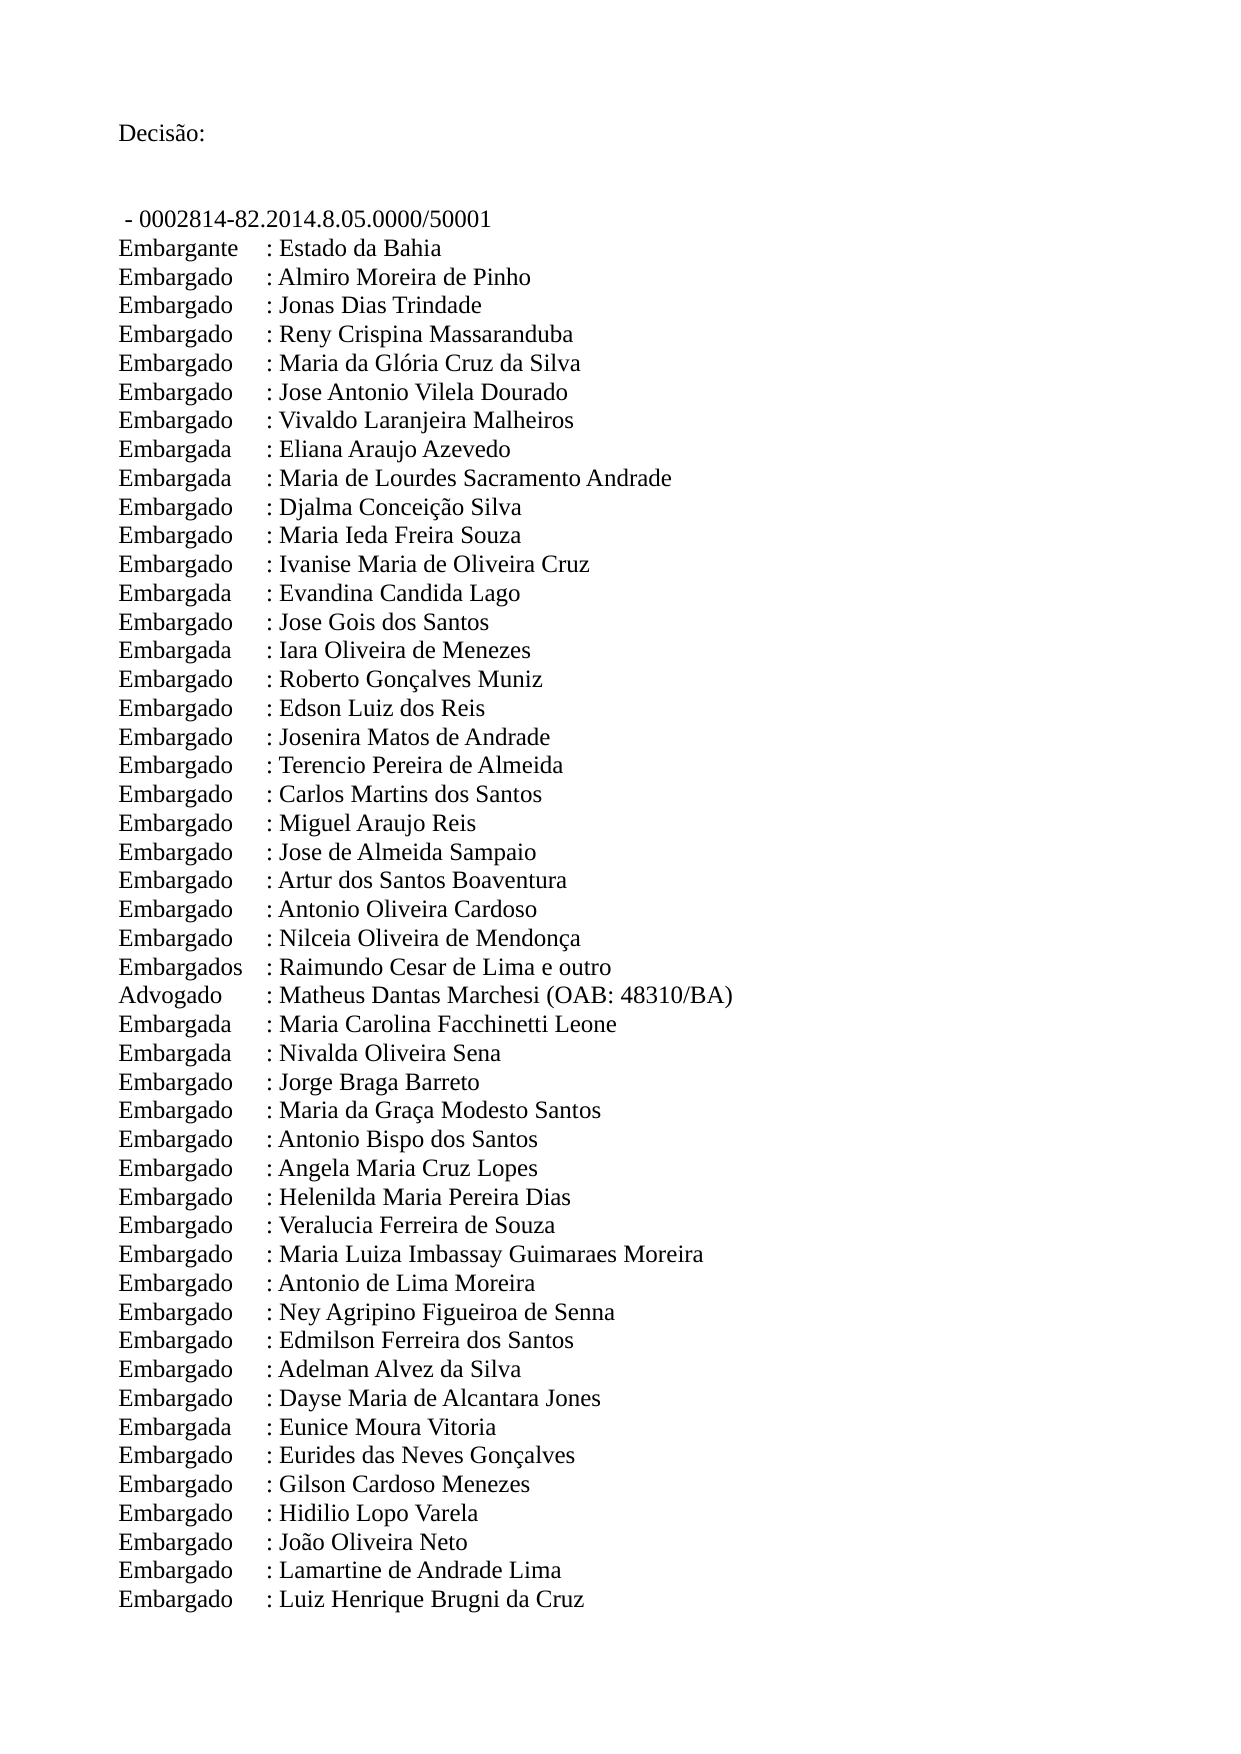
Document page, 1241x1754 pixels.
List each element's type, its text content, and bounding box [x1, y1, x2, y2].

text - 0002814-82.2014.8.05.0000/50001 [118, 204, 1122, 233]
text Decisão: [118, 118, 1122, 147]
text Embargante : Estado da Bahia Embargado : Almiro Moreira de Pinho Embargado : Jonas Dias Trindade Embargado : Reny Crispina Massaranduba Embargado : Maria da Glória Cruz da Silva Embargado : Jose Antonio Vilela Dourado Embargado : Vivaldo Laranjeira Malheiros Embargada : Eliana Araujo Azevedo Embargada : Maria de Lourdes Sacramento Andrade Embargado : Djalma Conceição Silva Embargado : Maria Ieda Freira Souza Embargado : Ivanise Maria de Oliveira Cruz Embargada : Evandina Candida Lago Embargado : Jose Gois dos Santos Embargada : Iara Oliveira de Menezes Embargado : Roberto Gonçalves Muniz Embargado : Edson Luiz dos Reis Embargado : Josenira Matos de Andrade Embargado : Terencio Pereira de Almeida Embargado : Carlos Martins dos Santos Embargado : Miguel Araujo Reis Embargado : Jose de Almeida Sampaio Embargado : Artur dos Santos Boaventura Embargado : Antonio Oliveira Cardoso Embargado : Nilceia Oliveira de Mendonça Embargados : Raimundo Cesar de Lima e outro Advogado : Matheus Dantas Marchesi (OAB: 48310/BA) Embargada : Maria Carolina Facchinetti Leone Embargada : Nivalda Oliveira Sena Embargado : Jorge Braga Barreto Embargado : Maria da Graça Modesto Santos Embargado : Antonio Bispo dos Santos Embargado : Angela Maria Cruz Lopes Embargado : Helenilda Maria Pereira Dias Embargado : Veralucia Ferreira de Souza Embargado : Maria Luiza Imbassay Guimaraes Moreira Embargado : Antonio de Lima Moreira Embargado : Ney Agripino Figueiroa de Senna Embargado : Edmilson Ferreira dos Santos Embargado : Adelman Alvez da Silva Embargado : Dayse Maria de Alcantara Jones Embargada : Eunice Moura Vitoria Embargado : Eurides das Neves Gonçalves Embargado : Gilson Cardoso Menezes Embargado : Hidilio Lopo Varela Embargado : João Oliveira Neto Embargado : Lamartine de Andrade Lima Embargado : Luiz Henrique Brugni da Cruz [118, 233, 1122, 1613]
